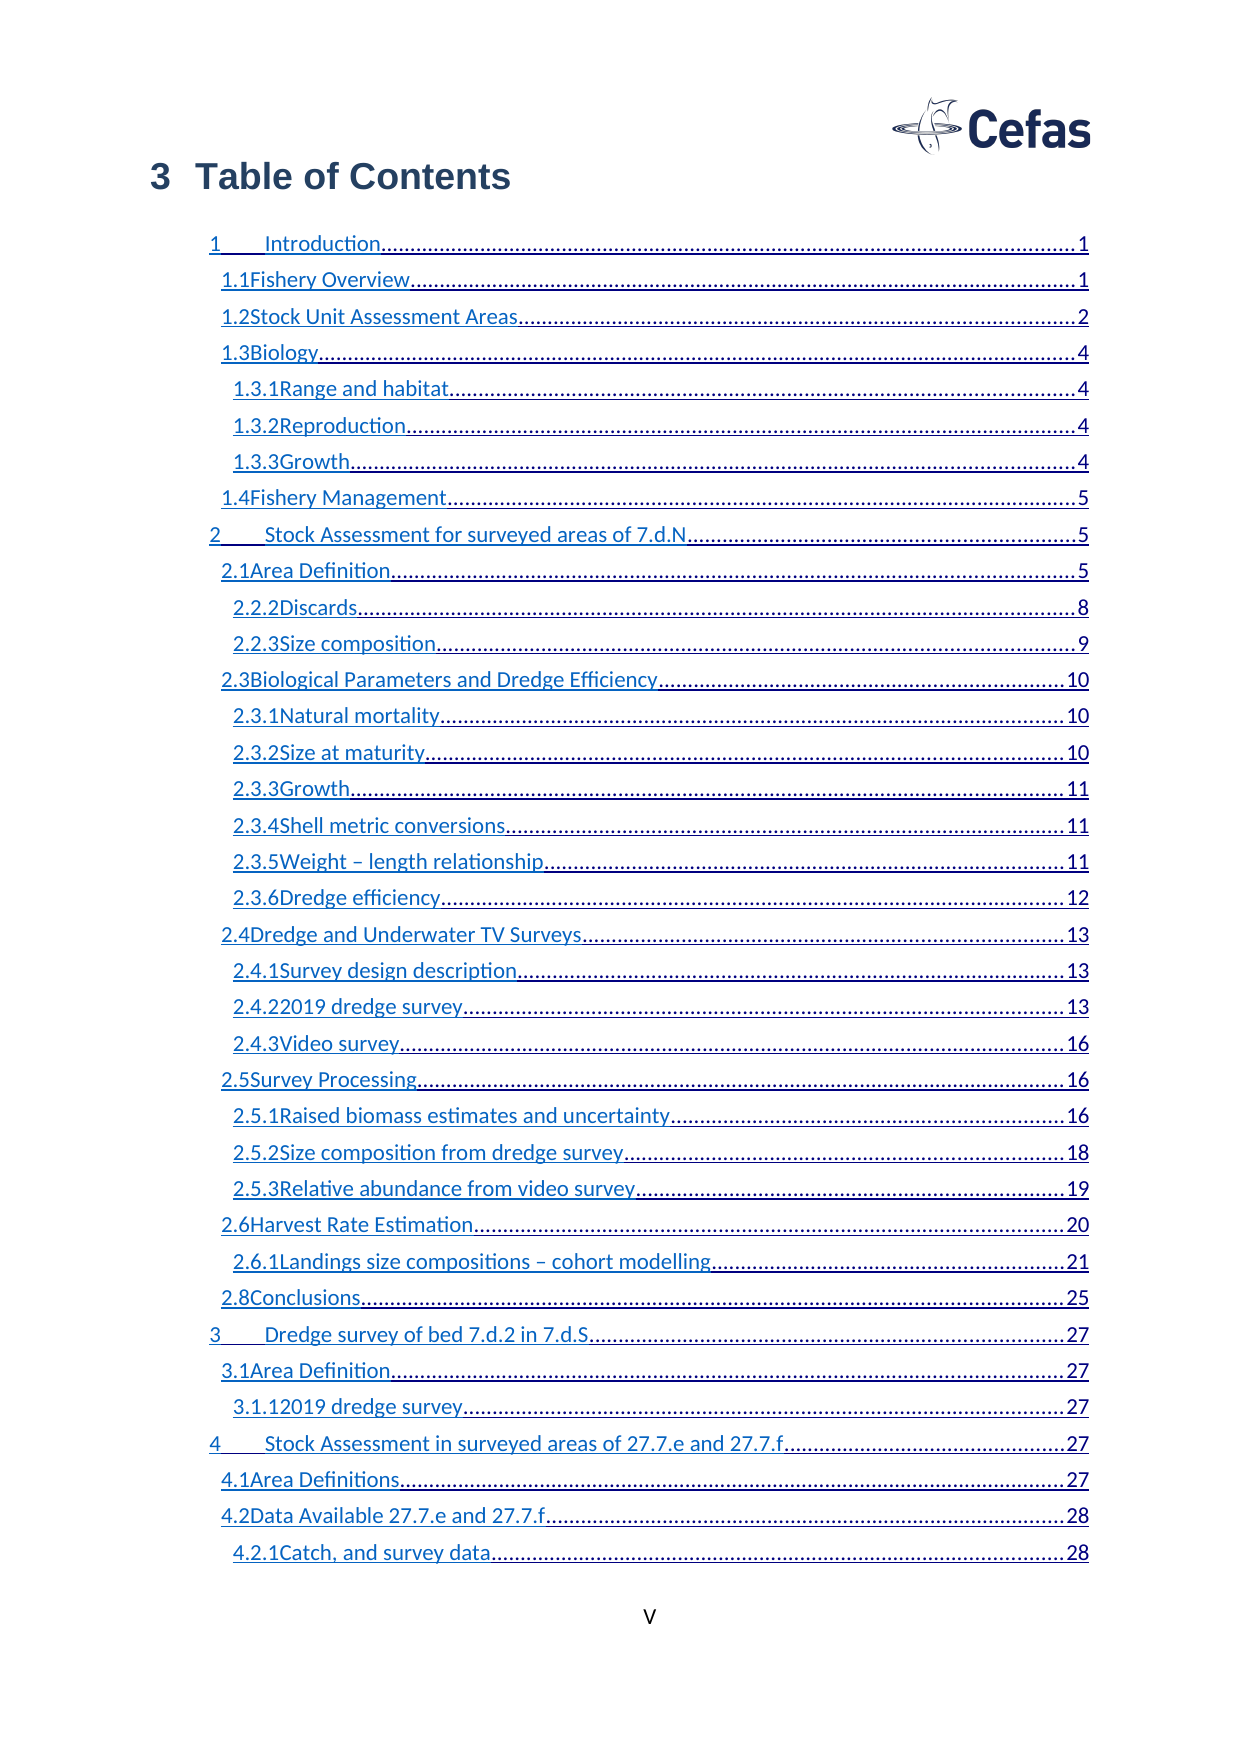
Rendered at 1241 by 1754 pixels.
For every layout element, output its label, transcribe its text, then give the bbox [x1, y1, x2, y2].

text 4 Stock Assessment in surveyed areas of 27.7.e and 27.7.f 27 [209, 1429, 1090, 1457]
text 2.4.3 Video survey 16 [233, 1029, 1090, 1057]
text 2.3.2 Size at maturity 10 [233, 738, 1090, 766]
text 2.3.4 Shell metric conversions 11 [233, 811, 1090, 839]
text 1.3.3 Growth 4 [233, 447, 1090, 475]
text 2.3.5 Weight – length relationship 11 [233, 847, 1090, 875]
text 2 Stock Assessment for surveyed areas of 7.d.N 5 [209, 520, 1090, 548]
text 3.1.1 2019 dredge survey 27 [233, 1392, 1090, 1420]
text 2.4.1 Survey design description 13 [233, 956, 1090, 984]
text 1.3.2 Reproduction 4 [233, 411, 1090, 439]
text 1.4 Fishery Management 5 [221, 483, 1090, 512]
text 2.5.3 Relative abundance from video survey 19 [233, 1174, 1090, 1202]
text 2.4.2 2019 dredge survey 13 [233, 992, 1090, 1021]
text 4.2.1 Catch, and survey data 28 [233, 1538, 1090, 1566]
text 2.3.6 Dredge efficiency 12 [233, 883, 1090, 911]
text 1.1 Fishery Overview 1 [221, 265, 1090, 293]
subtitle Table of Contents [150, 154, 1090, 198]
text 3 Dredge survey of bed 7.d.2 in 7.d.S 27 [209, 1320, 1090, 1348]
text 2.3 Biological Parameters and Dredge Efficiency 10 [221, 665, 1090, 693]
text 2.4 Dredge and Underwater TV Surveys 13 [221, 920, 1090, 948]
text 2.3.1 Natural mortality 10 [233, 702, 1090, 730]
text 1.3.1 Range and habitat 4 [233, 374, 1090, 402]
text 1.3 Biology 4 [221, 338, 1090, 366]
text 2.8 Conclusions 25 [221, 1283, 1090, 1311]
text 1.2 Stock Unit Assessment Areas 2 [221, 302, 1090, 330]
text 2.5.2 Size composition from dredge survey 18 [233, 1138, 1090, 1166]
text 2.1 Area Definition 5 [221, 556, 1090, 584]
text 2.5 Survey Processing 16 [221, 1065, 1090, 1093]
text 2.3.3 Growth 11 [233, 774, 1090, 802]
text 2.5.1 Raised biomass estimates and uncertainty 16 [233, 1102, 1090, 1129]
text 2.2.3 Size composition 9 [233, 629, 1090, 657]
text 4.2 Data Available 27.7.e and 27.7.f 28 [221, 1501, 1090, 1529]
text 2.2.2 Discards 8 [233, 593, 1090, 621]
text 1 Introduction 1 [209, 229, 1090, 257]
text 2.6.1 Landings size compositions – cohort modelling 21 [233, 1247, 1090, 1275]
text 3.1 Area Definition 27 [221, 1356, 1090, 1384]
text 2.6 Harvest Rate Estimation 20 [221, 1211, 1090, 1239]
text 4.1 Area Definitions 27 [221, 1465, 1090, 1493]
